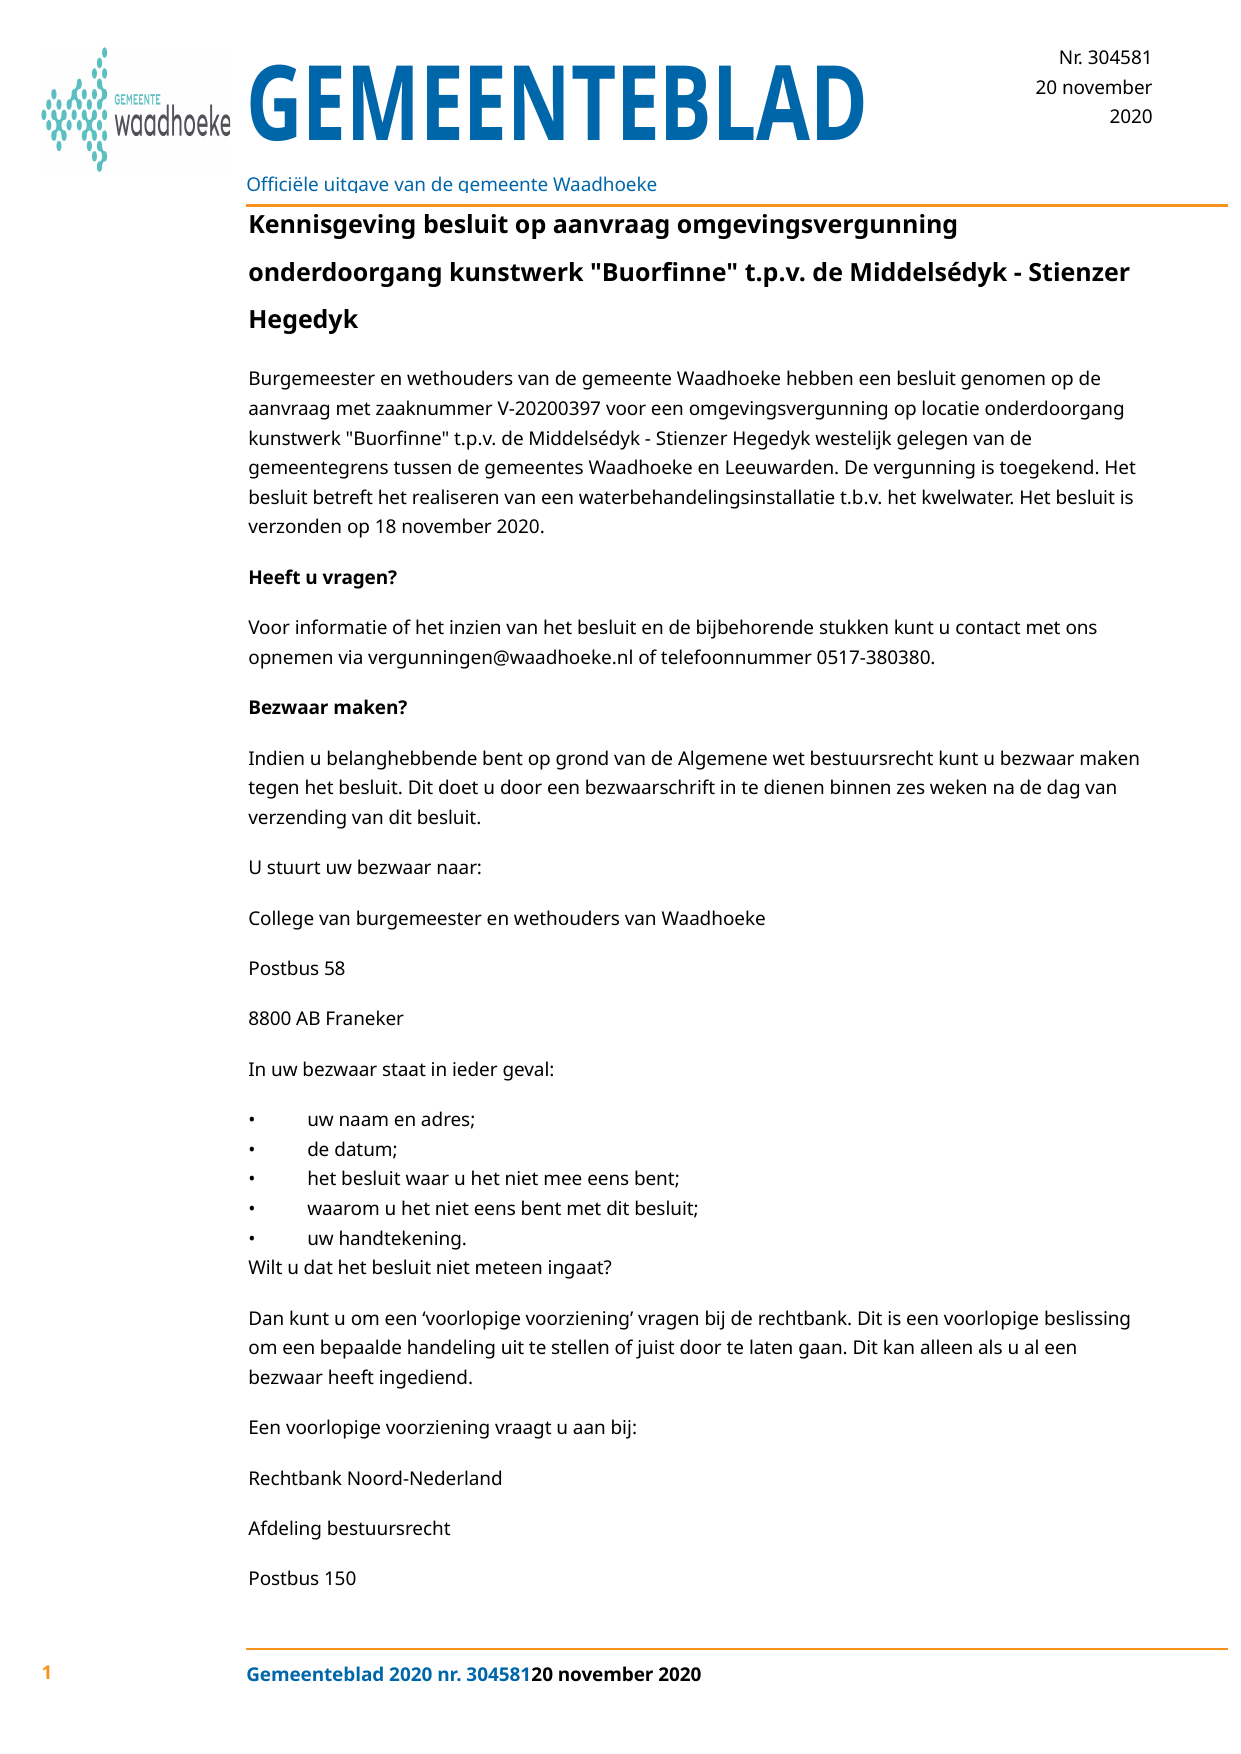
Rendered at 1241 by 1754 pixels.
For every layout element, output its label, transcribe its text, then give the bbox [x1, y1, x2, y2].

text Een voorlopige voorziening vraagt u aan bij: [248, 1414, 1152, 1440]
text Burgemeester en wethouders van de gemeente Waadhoeke hebben een besluit genomen op de aanvraag met zaaknummer V-20200397 voor een omgevingsvergunning op locatie onderdoorgang kunstwerk "Buorfinne" t.p.v. de Middelsédyk - Stienzer Hegedyk westelijk gelegen van de gemeentegrens tussen de gemeentes Waadhoeke en Leeuwarden. De vergunning is toegekend. Het besluit betreft het realiseren van een waterbehandelingsinstallatie t.b.v. het kwelwater. Het besluit is verzonden op 18 november 2020. [248, 366, 1152, 539]
text Dan kunt u om een ‘voorlopige voorziening’ vragen bij de rechtbank. Dit is een voorlopige beslissing om een bepaalde handeling uit te stellen of juist door te laten gaan. Dit kan alleen als u al een bezwaar heeft ingediend. [248, 1305, 1152, 1389]
text U stuurt uw bezwaar naar: [248, 854, 1152, 880]
list het besluit waar u het niet mee eens bent; [248, 1166, 1152, 1191]
text Postbus 58 [248, 955, 1152, 981]
text Voor informatie of het inzien van het besluit en de bijbehorende stukken kunt u contact met ons opnemen via vergunningen@waadhoeke.nl of telefoonnummer 0517-380380. [248, 614, 1152, 669]
text College van burgemeester en wethouders van Waadhoeke [248, 905, 1152, 930]
text Kennisgeving besluit op aanvraag omgevingsvergunning onderdoorgang kunstwerk "Buorfinne" t.p.v. de Middelsédyk - Stienzer Hegedyk [248, 207, 1152, 336]
text Rechtbank Noord-Nederland [248, 1465, 1152, 1490]
picture [41, 47, 231, 172]
text Heeft u vragen? [248, 564, 1152, 589]
text Indien u belanghebbende bent op grond van de Algemene wet bestuursrecht kunt u bezwaar maken tegen het besluit. Dit doet u door een bezwaarschrift in te dienen binnen zes weken na de dag van verzending van dit besluit. [248, 745, 1152, 829]
list de datum; [248, 1136, 1152, 1162]
list uw naam en adres; [248, 1106, 1152, 1132]
text Bezwaar maken? [248, 694, 1152, 720]
text Afdeling bestuursrecht [248, 1515, 1152, 1541]
text In uw bezwaar staat in ieder geval: [248, 1056, 1152, 1082]
text Wilt u dat het besluit niet meteen ingaat? [248, 1254, 1152, 1280]
text Postbus 150 [248, 1566, 1152, 1591]
text 8800 AB Franeker [248, 1006, 1152, 1031]
list waarom u het niet eens bent met dit besluit; [248, 1195, 1152, 1221]
list uw handtekening. [248, 1225, 1152, 1250]
